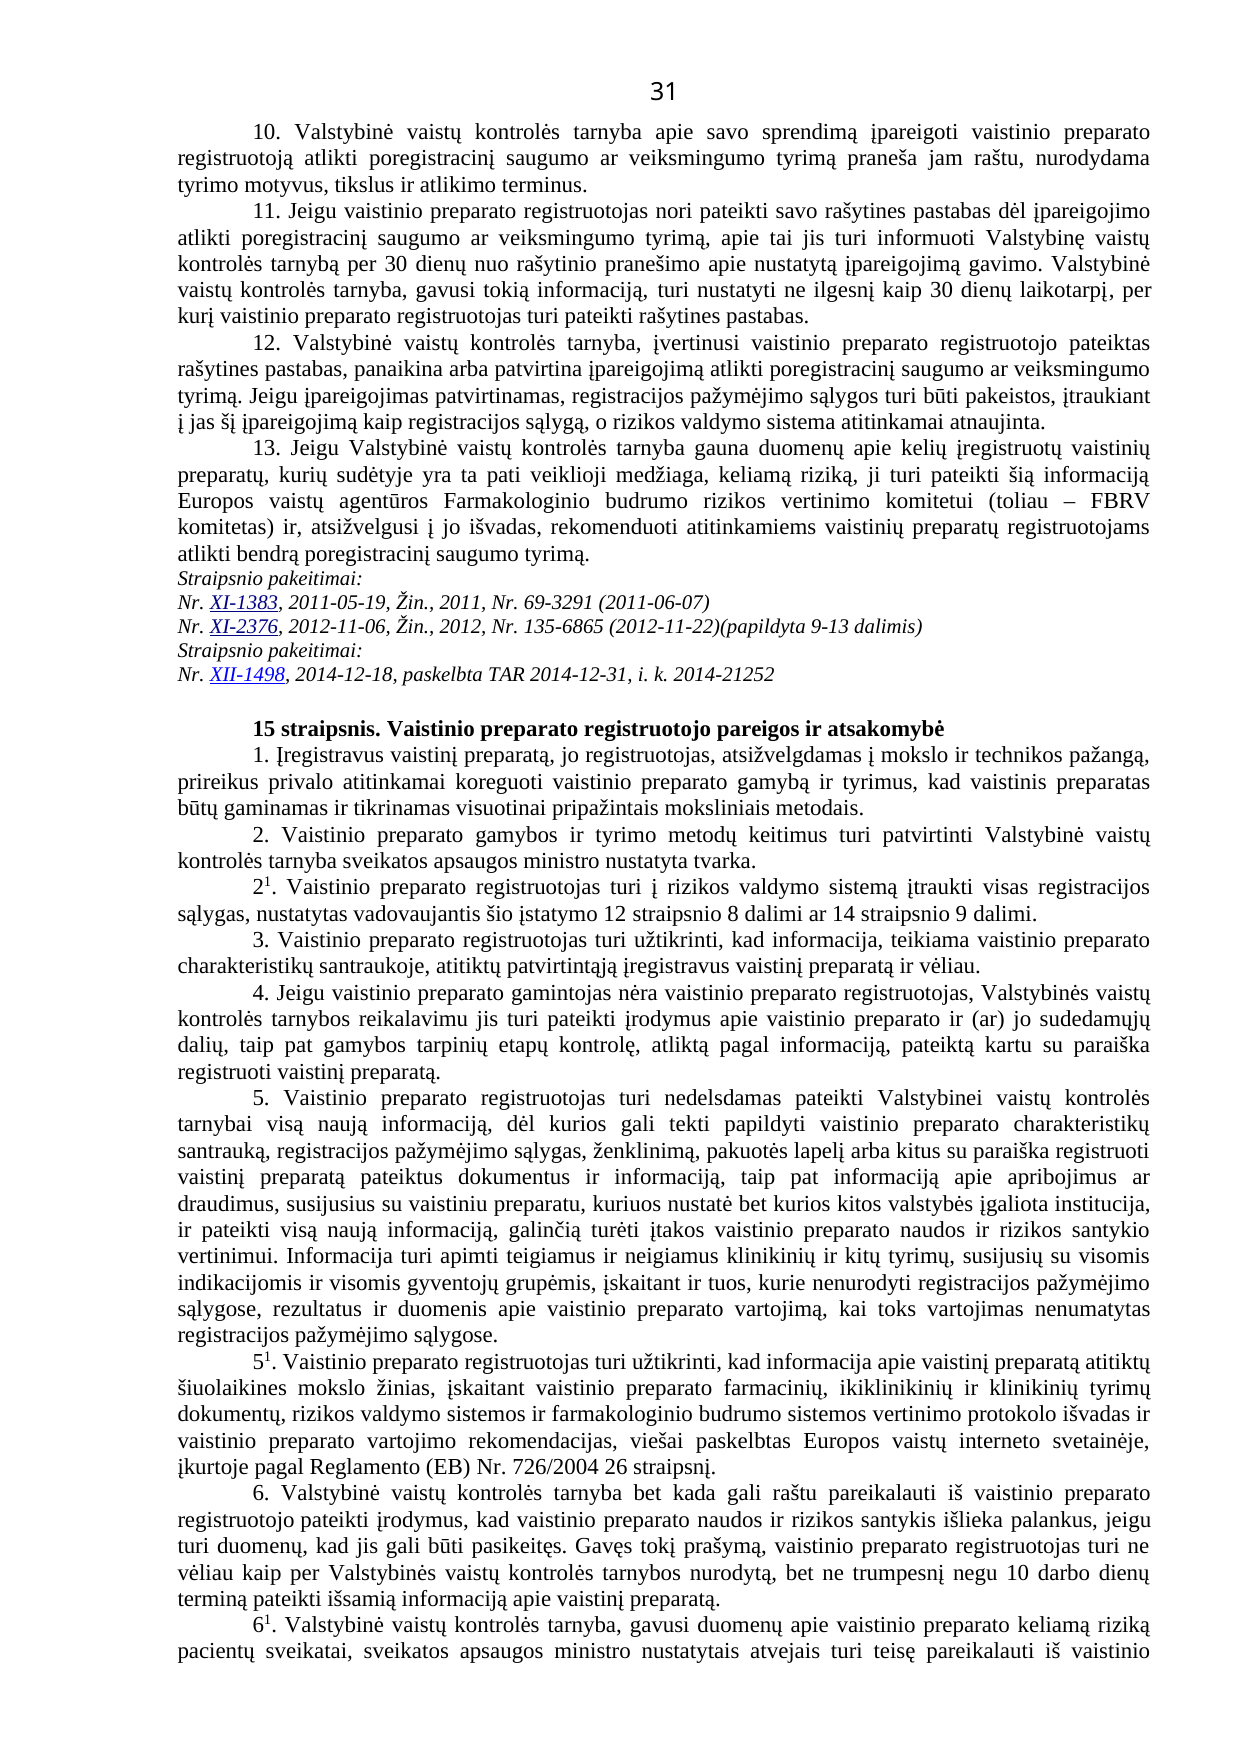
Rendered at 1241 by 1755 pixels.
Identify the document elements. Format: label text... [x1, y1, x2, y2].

text 1. Įregistravus vaistinį preparatą, jo registruotojas, atsižvelgdamas į mokslo ir technikos pažangą, prireikus privalo atitinkamai koreguoti vaistinio preparato gamybą ir tyrimus, kad vaistinis preparatas būtų gaminamas ir tikrinamas visuotinai pripažintais moksliniais metodais. [177, 742, 1152, 821]
text 11. Jeigu vaistinio preparato registruotojas nori pateikti savo rašytines pastabas dėl įpareigojimo atlikti poregistracinį saugumo ar veiksmingumo tyrimą, apie tai jis turi informuoti Valstybinę vaistų kontrolės tarnybą per 30 dienų nuo rašytinio pranešimo apie nustatytą įpareigojimą gavimo. Valstybinė vaistų kontrolės tarnyba, gavusi tokią informaciją, turi nustatyti ne ilgesnį kaip 30 dienų laikotarpį, per kurį vaistinio preparato registruotojas turi pateikti rašytines pastabas. [177, 197, 1152, 329]
text 3. Vaistinio preparato registruotojas turi užtikrinti, kad informacija, teikiama vaistinio preparato charakteristikų santraukoje, atitiktų patvirtintąją įregistravus vaistinį preparatą ir vėliau. [177, 926, 1152, 979]
text 5. Vaistinio preparato registruotojas turi nedelsdamas pateikti Valstybinei vaistų kontrolės tarnybai visą naują informaciją, dėl kurios gali tekti papildyti vaistinio preparato charakteristikų santrauką, registracijos pažymėjimo sąlygas, ženklinimą, pakuotės lapelį arba kitus su paraiška registruoti vaistinį preparatą pateiktus dokumentus ir informaciją, taip pat informaciją apie apribojimus ar draudimus, susijusius su vaistiniu preparatu, kuriuos nustatė bet kurios kitos valstybės įgaliota institucija, ir pateikti visą naują informaciją, galinčią turėti įtakos vaistinio preparato naudos ir rizikos santykio vertinimui. Informacija turi apimti teigiamus ir neigiamus klinikinių ir kitų tyrimų, susijusių su visomis indikacijomis ir visomis gyventojų grupėmis, įskaitant ir tuos, kurie nenurodyti registracijos pažymėjimo sąlygose, rezultatus ir duomenis apie vaistinio preparato vartojimą, kai toks vartojimas nenumatytas registracijos pažymėjimo sąlygose. [177, 1084, 1152, 1348]
text Nr. XI-1383, 2011-05-19, Žin., 2011, Nr. 69-3291 (2011-06-07) [177, 590, 1152, 614]
text 12. Valstybinė vaistų kontrolės tarnyba, įvertinusi vaistinio preparato registruotojo pateiktas rašytines pastabas, panaikina arba patvirtina įpareigojimą atlikti poregistracinį saugumo ar veiksmingumo tyrimą. Jeigu įpareigojimas patvirtinamas, registracijos pažymėjimo sąlygos turi būti pakeistos, įtraukiant į jas šį įpareigojimą kaip registracijos sąlygą, o rizikos valdymo sistema atitinkamai atnaujinta. [177, 329, 1152, 434]
text 6. Valstybinė vaistų kontrolės tarnyba bet kada gali raštu pareikalauti iš vaistinio preparato registruotojo pateikti įrodymus, kad vaistinio preparato naudos ir rizikos santykis išlieka palankus, jeigu turi duomenų, kad jis gali būti pasikeitęs. Gavęs tokį prašymą, vaistinio preparato registruotojas turi ne vėliau kaip per Valstybinės vaistų kontrolės tarnybos nurodytą, bet ne trumpesnį negu 10 darbo dienų terminą pateikti išsamią informaciją apie vaistinį preparatą. [177, 1479, 1152, 1611]
text 10. Valstybinė vaistų kontrolės tarnyba apie savo sprendimą įpareigoti vaistinio preparato registruotoją atlikti poregistracinį saugumo ar veiksmingumo tyrimą praneša jam raštu, nurodydama tyrimo motyvus, tikslus ir atlikimo terminus. [177, 118, 1152, 197]
text Nr. XI-2376, 2012-11-06, Žin., 2012, Nr. 135-6865 (2012-11-22)(papildyta 9-13 dalimis) [177, 614, 1152, 638]
text 61. Valstybinė vaistų kontrolės tarnyba, gavusi duomenų apie vaistinio preparato keliamą riziką pacientų sveikatai, sveikatos apsaugos ministro nustatytais atvejais turi teisę pareikalauti iš vaistinio [177, 1611, 1152, 1664]
text 4. Jeigu vaistinio preparato gamintojas nėra vaistinio preparato registruotojas, Valstybinės vaistų kontrolės tarnybos reikalavimu jis turi pateikti įrodymus apie vaistinio preparato ir (ar) jo sudedamųjų dalių, taip pat gamybos tarpinių etapų kontrolę, atliktą pagal informaciją, pateiktą kartu su paraiška registruoti vaistinį preparatą. [177, 979, 1152, 1084]
text 15 straipsnis. Vaistinio preparato registruotojo pareigos ir atsakomybė [177, 715, 1152, 742]
text 21. Vaistinio preparato registruotojas turi į rizikos valdymo sistemą įtraukti visas registracijos sąlygas, nustatytas vadovaujantis šio įstatymo 12 straipsnio 8 dalimi ar 14 straipsnio 9 dalimi. [177, 873, 1152, 926]
text 51. Vaistinio preparato registruotojas turi užtikrinti, kad informacija apie vaistinį preparatą atitiktų šiuolaikines mokslo žinias, įskaitant vaistinio preparato farmacinių, ikiklinikinių ir klinikinių tyrimų dokumentų, rizikos valdymo sistemos ir farmakologinio budrumo sistemos vertinimo protokolo išvadas ir vaistinio preparato vartojimo rekomendacijas, viešai paskelbtas Europos vaistų interneto svetainėje, įkurtoje pagal Reglamento (EB) Nr. 726/2004 26 straipsnį. [177, 1348, 1152, 1479]
text Straipsnio pakeitimai: [177, 566, 1152, 590]
text Straipsnio pakeitimai: [177, 638, 1152, 662]
text Nr. XII-1498, 2014-12-18, paskelbta TAR 2014-12-31, i. k. 2014-21252 [177, 662, 1152, 686]
text 2. Vaistinio preparato gamybos ir tyrimo metodų keitimus turi patvirtinti Valstybinė vaistų kontrolės tarnyba sveikatos apsaugos ministro nustatyta tvarka. [177, 821, 1152, 873]
text 13. Jeigu Valstybinė vaistų kontrolės tarnyba gauna duomenų apie kelių įregistruotų vaistinių preparatų, kurių sudėtyje yra ta pati veiklioji medžiaga, keliamą riziką, ji turi pateikti šią informaciją Europos vaistų agentūros Farmakologinio budrumo rizikos vertinimo komitetui (toliau – FBRV komitetas) ir, atsižvelgusi į jo išvadas, rekomenduoti atitinkamiems vaistinių preparatų registruotojams atlikti bendrą poregistracinį saugumo tyrimą. [177, 434, 1152, 566]
